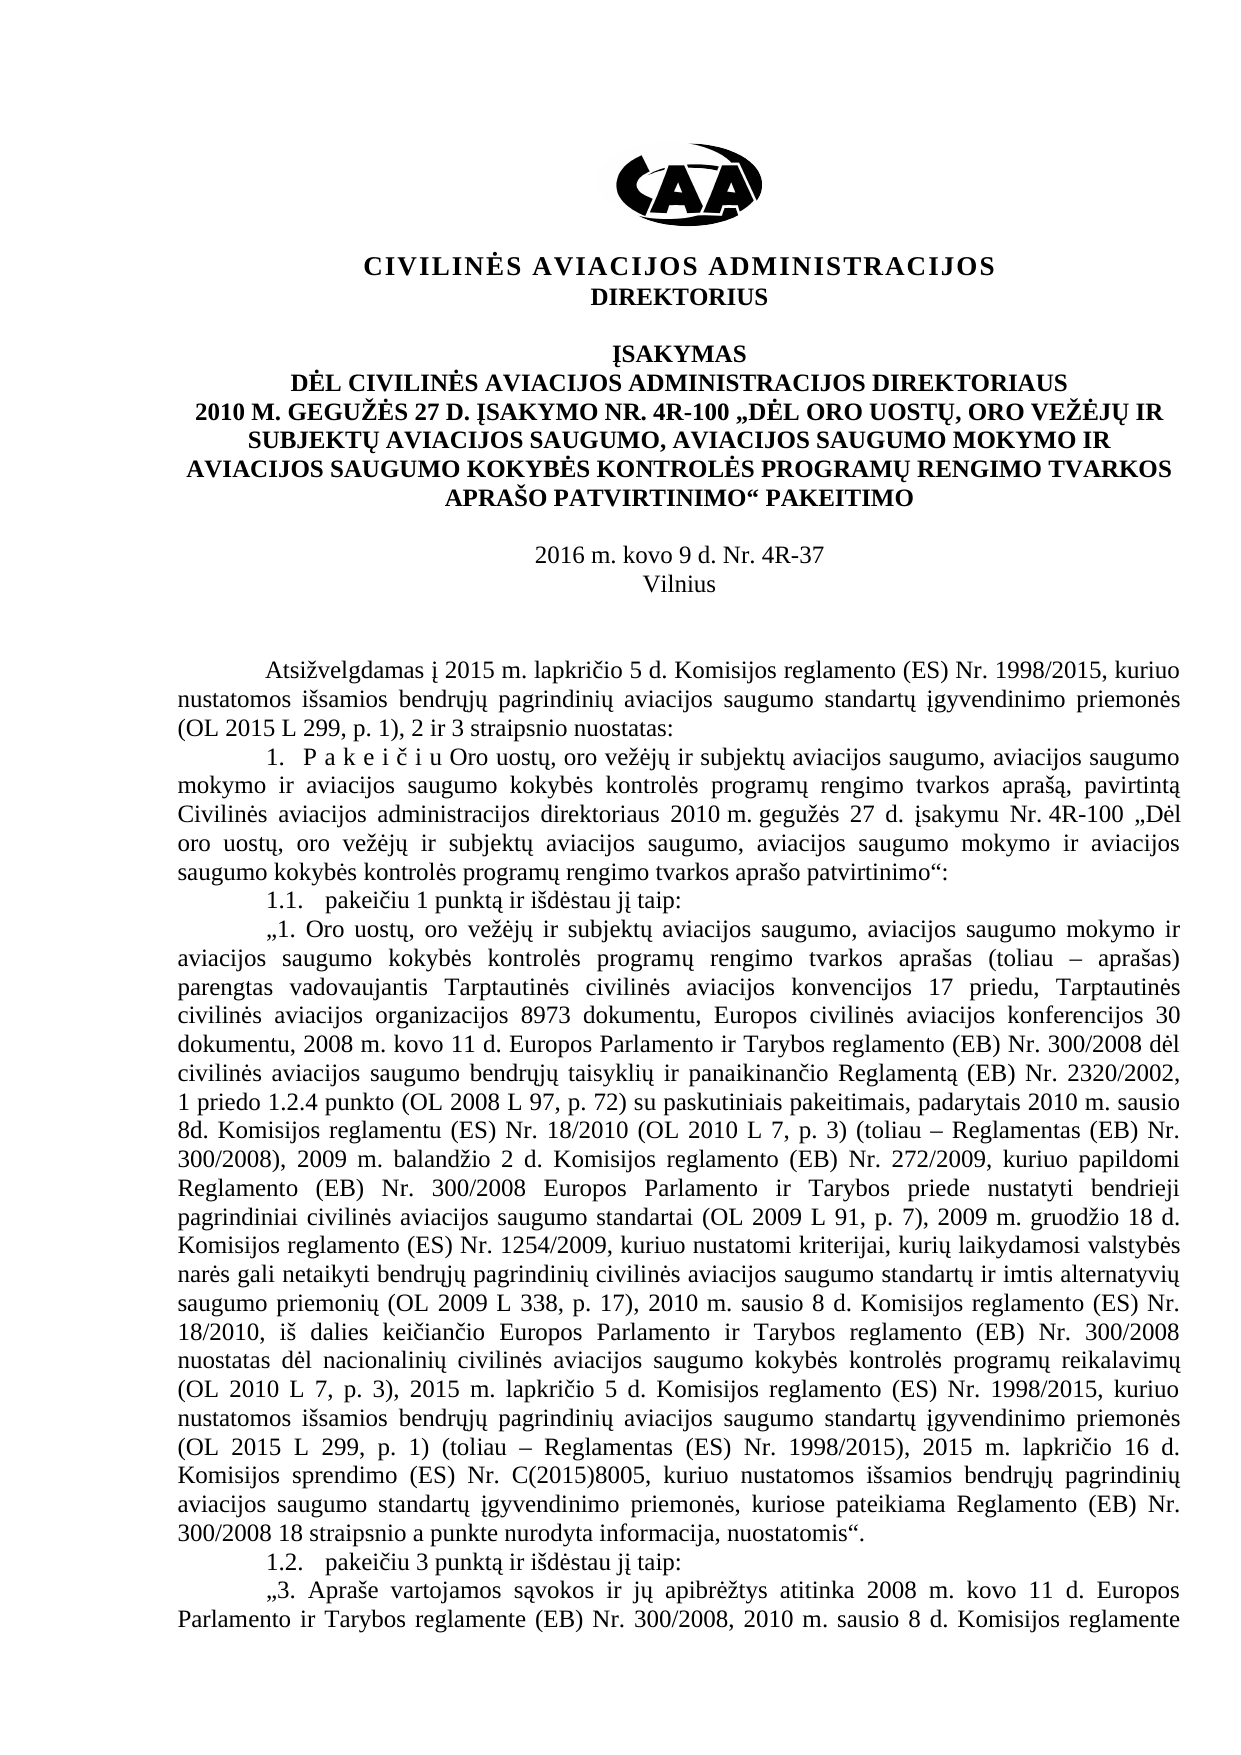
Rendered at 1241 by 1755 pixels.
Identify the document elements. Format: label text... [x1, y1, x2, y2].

text ĮSAKYMAS [177, 339, 1181, 368]
text „1. Oro uostų, oro vežėjų ir subjektų aviacijos saugumo, aviacijos saugumo mokymo ir aviacijos saugumo kokybės kontrolės programų rengimo tvarkos aprašas (toliau – aprašas) parengtas vadovaujantis Tarptautinės civilinės aviacijos konvencijos 17 priedu, Tarptautinės civilinės aviacijos organizacijos 8973 dokumentu, Europos civilinės aviacijos konferencijos 30 dokumentu, 2008 m. kovo 11 d. Europos Parlamento ir Tarybos reglamento (EB) Nr. 300/2008 dėl civilinės aviacijos saugumo bendrųjų taisyklių ir panaikinančio Reglamentą (EB) Nr. 2320/2002, 1 priedo 1.2.4 punkto (OL 2008 L 97, p. 72) su paskutiniais pakeitimais, padarytais 2010 m. sausio 8d. Komisijos reglamentu (ES) Nr. 18/2010 (OL 2010 L 7, p. 3) (toliau – Reglamentas (EB) Nr. 300/2008), 2009 m. balandžio 2 d. Komisijos reglamento (EB) Nr. 272/2009, kuriuo papildomi Reglamento (EB) Nr. 300/2008 Europos Parlamento ir Tarybos priede nustatyti bendrieji pagrindiniai civilinės aviacijos saugumo standartai (OL 2009 L 91, p. 7), 2009 m. gruodžio 18 d. Komisijos reglamento (ES) Nr. 1254/2009, kuriuo nustatomi kriterijai, kurių laikydamosi valstybės narės gali netaikyti bendrųjų pagrindinių civilinės aviacijos saugumo standartų ir imtis alternatyvių saugumo priemonių (OL 2009 L 338, p. 17), 2010 m. sausio 8 d. Komisijos reglamento (ES) Nr. 18/2010, iš dalies keičiančio Europos Parlamento ir Tarybos reglamento (EB) Nr. 300/2008 nuostatas dėl nacionalinių civilinės aviacijos saugumo kokybės kontrolės programų reikalavimų (OL 2010 L 7, p. 3), 2015 m. lapkričio 5 d. Komisijos reglamento (ES) Nr. 1998/2015, kuriuo nustatomos išsamios bendrųjų pagrindinių aviacijos saugumo standartų įgyvendinimo priemonės (OL 2015 L 299, p. 1) (toliau – Reglamentas (ES) Nr. 1998/2015), 2015 m. lapkričio 16 d. Komisijos sprendimo (ES) Nr. C(2015)8005, kuriuo nustatomos išsamios bendrųjų pagrindinių aviacijos saugumo standartų įgyvendinimo priemonės, kuriose pateikiama Reglamento (EB) Nr. 300/2008 18 straipsnio a punkte nurodyta informacija, nuostatomis“. [177, 914, 1181, 1547]
text CIVILINĖS AVIACIJOS ADMINISTRACIJOS [177, 251, 1181, 282]
text 1. P a k e i č i u Oro uostų, oro vežėjų ir subjektų aviacijos saugumo, aviacijos saugumo mokymo ir aviacijos saugumo kokybės kontrolės programų rengimo tvarkos aprašą, pavirtintą Civilinės aviacijos administracijos direktoriaus 2010 m. gegužės 27 d. įsakymu Nr. 4R-100 „Dėl oro uostų, oro vežėjų ir subjektų aviacijos saugumo, aviacijos saugumo mokymo ir aviacijos saugumo kokybės kontrolės programų rengimo tvarkos aprašo patvirtinimo“: [177, 742, 1181, 885]
text DIREKTORIUS [177, 282, 1181, 310]
text 1.2. pakeičiu 3 punktą ir išdėstau jį taip: [266, 1547, 1181, 1575]
text Atsižvelgdamas į 2015 m. lapkričio 5 d. Komisijos reglamento (ES) Nr. 1998/2015, kuriuo nustatomos išsamios bendrųjų pagrindinių aviacijos saugumo standartų įgyvendinimo priemonės (OL 2015 L 299, p. 1), 2 ir 3 straipsnio nuostatas: [177, 655, 1181, 742]
text 2016 m. kovo 9 d. Nr. 4R-37 [177, 540, 1181, 569]
text 1.1. pakeičiu 1 punktą ir išdėstau jį taip: [266, 885, 1181, 914]
text DĖL Civilinės aviacijos administracijos direktoriaus 2010 m. gegužės 27 d. įsakymo Nr. 4R-100 „DĖL ORO UOSTŲ, ORO VEŽĖJŲ IR SUBJEKTŲ AVIACIJOS SAUGUMO, AVIACIJOS SAUGUMO MOKYMO IR AVIACIJOS SAUGUMO KOKYBĖS KONTROLĖS PROGRAMŲ RENGIMO TVARKOS APRAŠO PATVIRTINIMO“ pakeitimo [177, 368, 1181, 512]
text „3. Apraše vartojamos sąvokos ir jų apibrėžtys atitinka 2008 m. kovo 11 d. Europos Parlamento ir Tarybos reglamente (EB) Nr. 300/2008, 2010 m. sausio 8 d. Komisijos reglamente [177, 1575, 1181, 1633]
text Vilnius [177, 569, 1181, 598]
